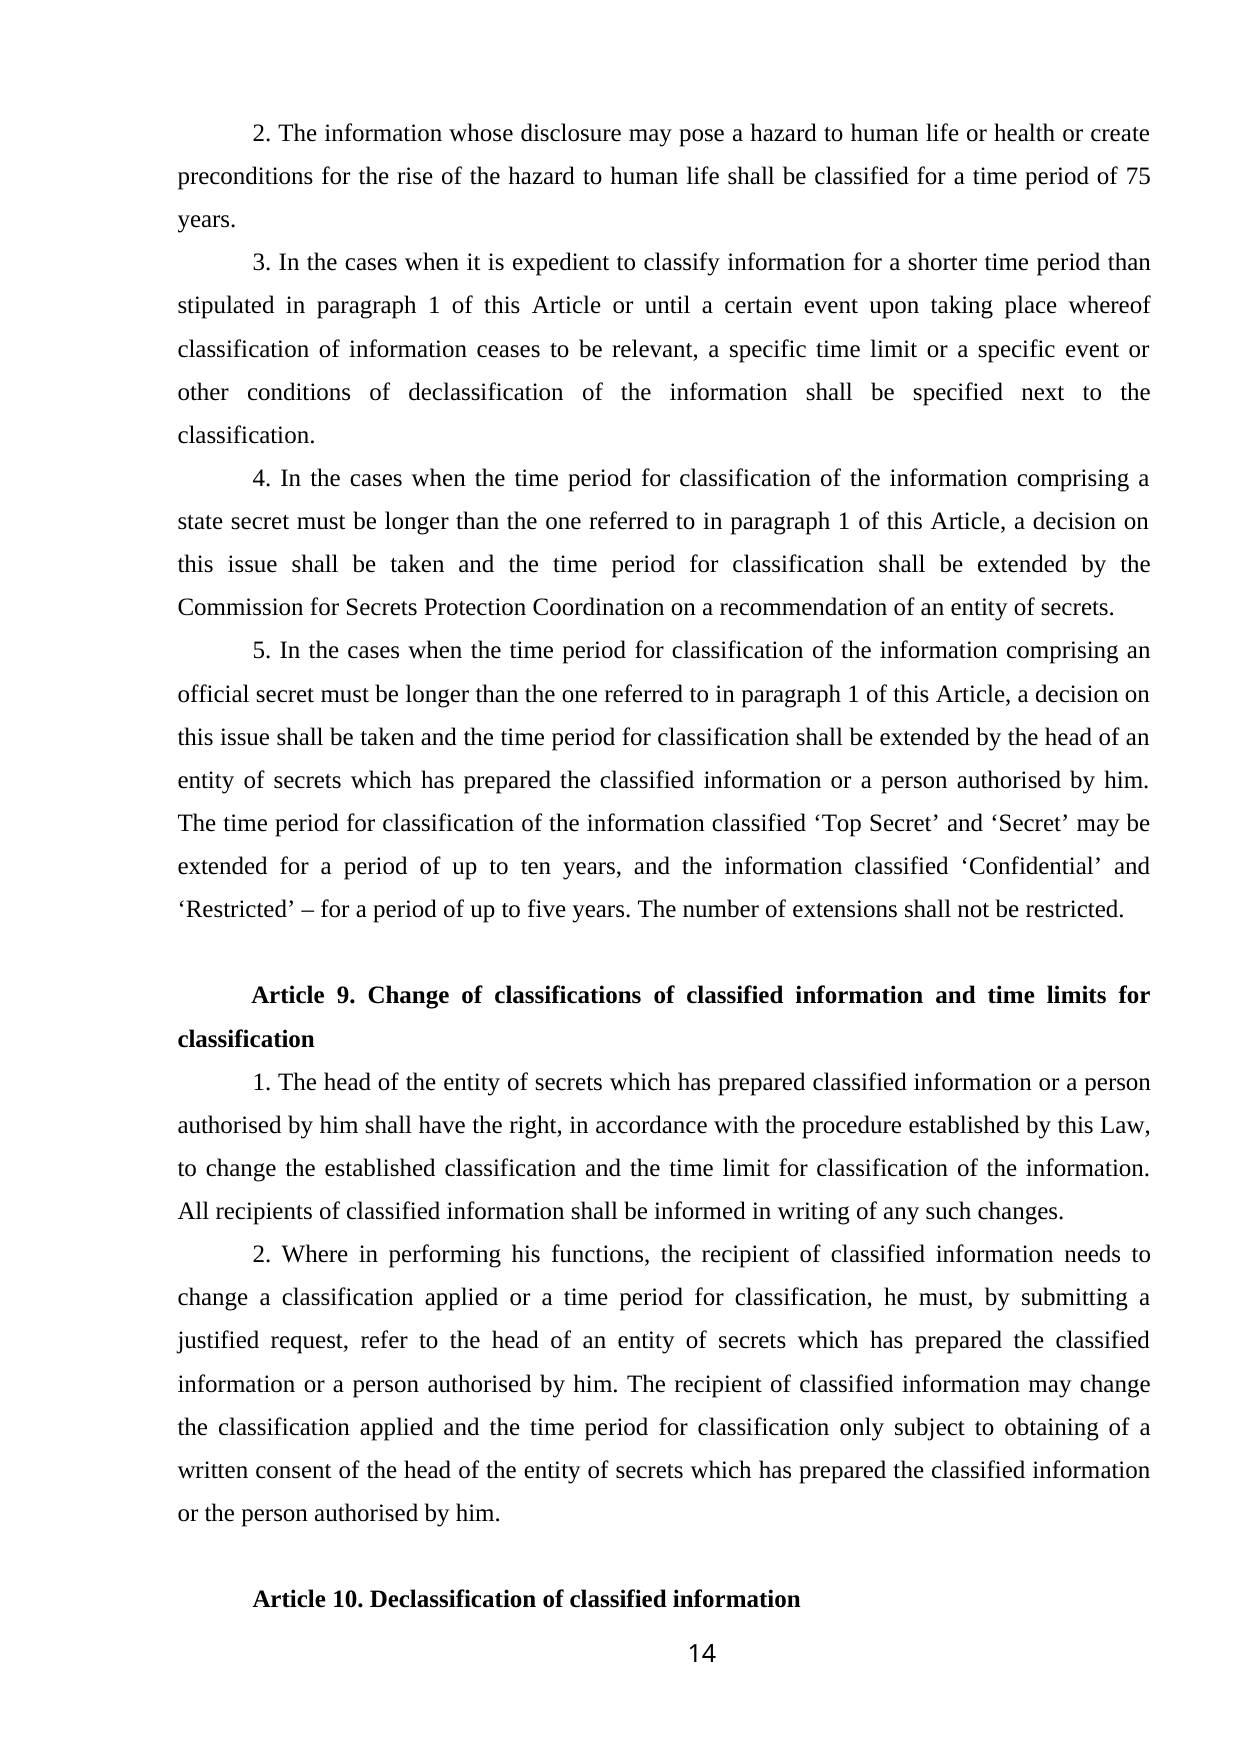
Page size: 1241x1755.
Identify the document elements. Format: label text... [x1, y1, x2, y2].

text 1. The head of the entity of secrets which has prepared classified information or a person authorised by him shall have the right, in accordance with the procedure established by this Law, to change the established classification and the time limit for classification of the information. All recipients of classified information shall be informed in writing of any such changes. [177, 1067, 1152, 1225]
text 4. In the cases when the time period for classification of the information comprising a state secret must be longer than the one referred to in paragraph 1 of this Article, a decision on this issue shall be taken and the time period for classification shall be extended by the Commission for Secrets Protection Coordination on a recommendation of an entity of secrets. [177, 463, 1152, 621]
text 2. The information whose disclosure may pose a hazard to human life or health or create preconditions for the rise of the hazard to human life shall be classified for a time period of 75 years. [177, 118, 1152, 233]
text Article 9. Change of classifications of classified information and time limits for classification [177, 981, 1152, 1052]
text Article 10. Declassification of classified information [177, 1584, 1152, 1613]
text 2. Where in performing his functions, the recipient of classified information needs to change a classification applied or a time period for classification, he must, by submitting a justified request, refer to the head of an entity of secrets which has prepared the classified information or a person authorised by him. The recipient of classified information may change the classification applied and the time period for classification only subject to obtaining of a written consent of the head of the entity of secrets which has prepared the classified information or the person authorised by him. [177, 1239, 1152, 1527]
text 3. In the cases when it is expedient to classify information for a shorter time period than stipulated in paragraph 1 of this Article or until a certain event upon taking place whereof classification of information ceases to be relevant, a specific time limit or a specific event or other conditions of declassification of the information shall be specified next to the classification. [177, 247, 1152, 449]
text 5. In the cases when the time period for classification of the information comprising an official secret must be longer than the one referred to in paragraph 1 of this Article, a decision on this issue shall be taken and the time period for classification shall be extended by the head of an entity of secrets which has prepared the classified information or a person authorised by him. The time period for classification of the information classified ‘Top Secret’ and ‘Secret’ may be extended for a period of up to ten years, and the information classified ‘Confidential’ and ‘Restricted’ – for a period of up to five years. The number of extensions shall not be restricted. [177, 636, 1152, 923]
